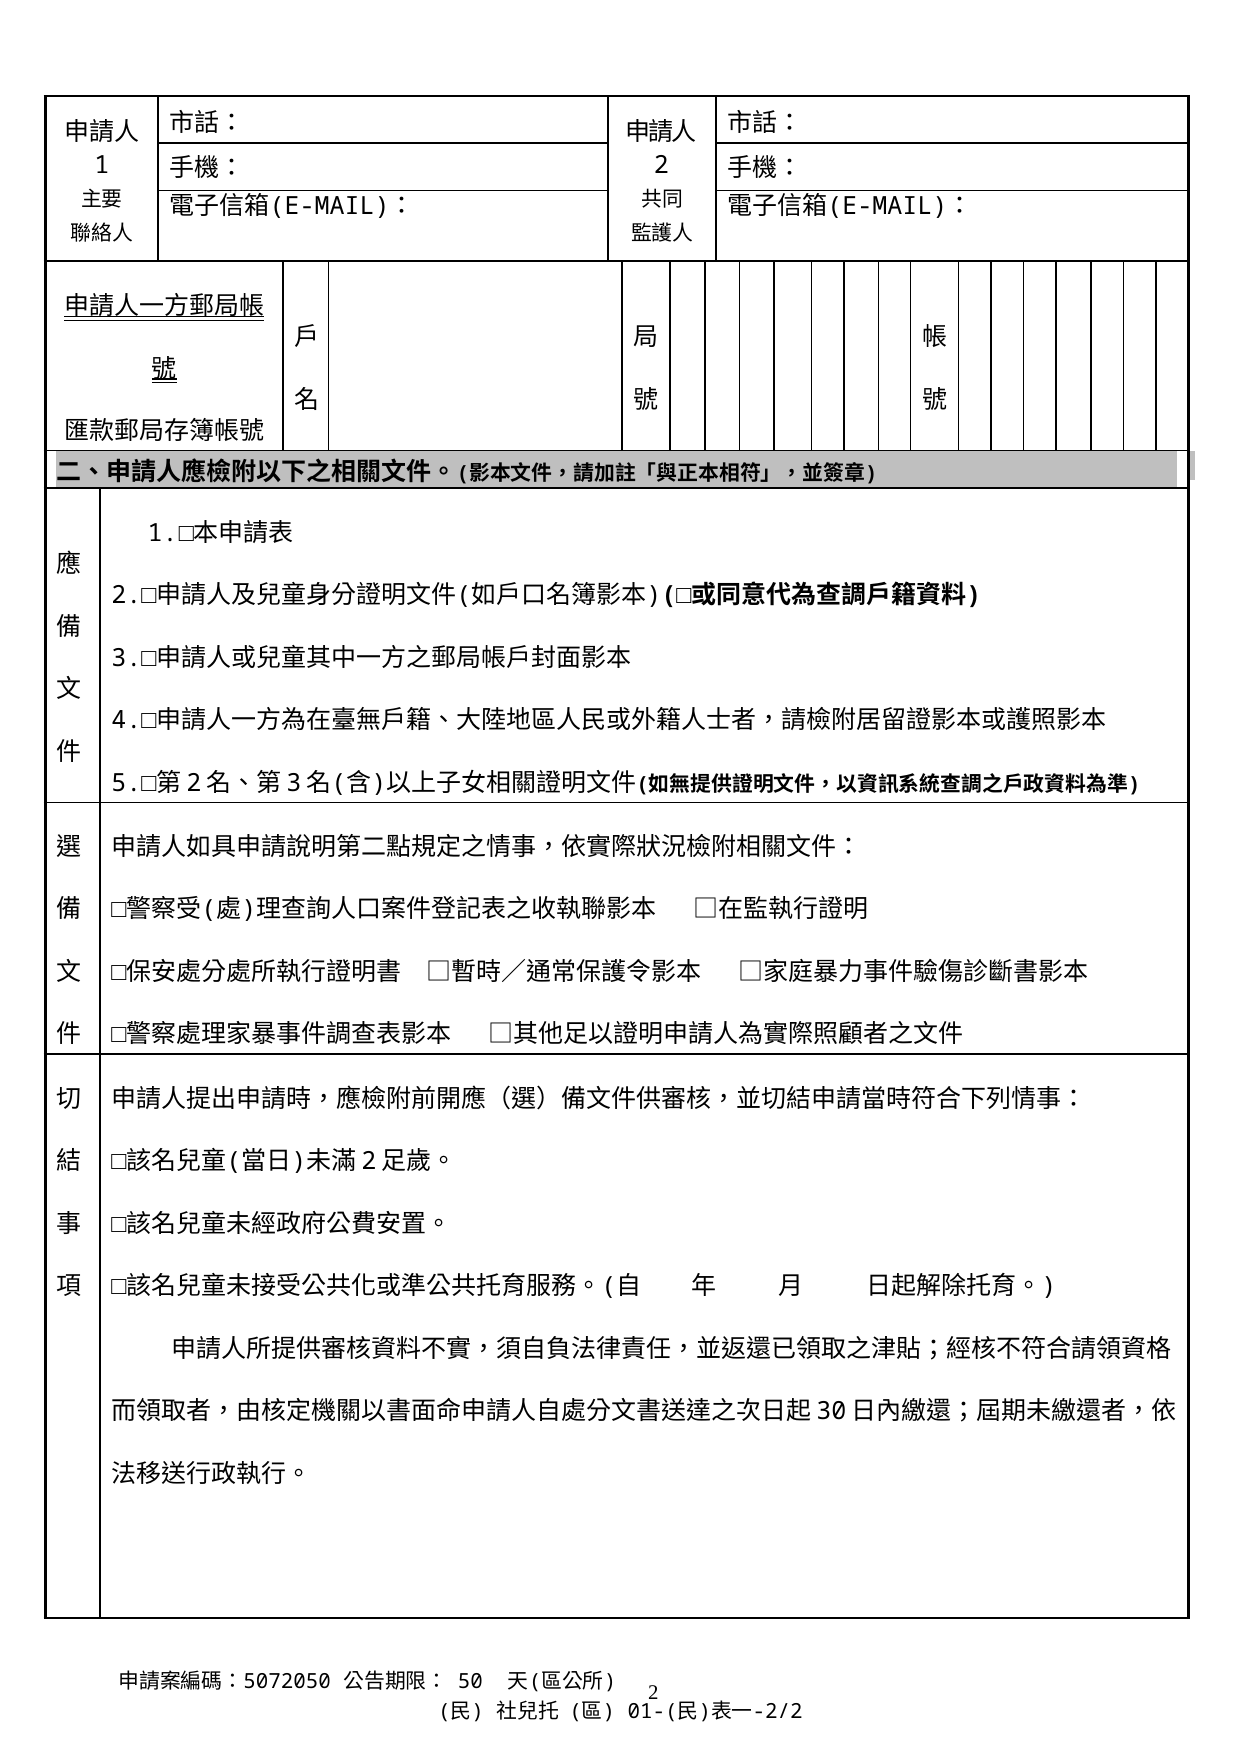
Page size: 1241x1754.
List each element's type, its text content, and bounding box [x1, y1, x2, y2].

table_cell 局號 [623, 262, 669, 449]
table_cell 申請人2 共同 監護人 [609, 97, 715, 260]
table_cell 切結事項 [47, 1055, 99, 1617]
table_cell 申請人1 主要 聯絡人 [47, 97, 157, 260]
table_cell [1092, 262, 1123, 449]
table_cell [329, 262, 621, 449]
table_cell 選備文件 [47, 803, 99, 1053]
table_cell 市話： [717, 97, 1187, 142]
table_cell 手機： [159, 144, 607, 189]
table_cell [1190, 190, 1195, 260]
table_cell [775, 262, 811, 449]
table_cell [992, 262, 1023, 449]
table_cell [740, 262, 773, 449]
table_cell [1124, 262, 1155, 449]
table_cell 戶名 [284, 262, 328, 449]
table_cell [1057, 262, 1090, 449]
table_cell [959, 262, 990, 449]
table_cell [1190, 1053, 1195, 1617]
table_cell [671, 262, 704, 449]
table_cell [1157, 262, 1187, 449]
table_cell [1190, 95, 1195, 142]
table_cell 手機： [717, 144, 1187, 189]
table_cell [1190, 260, 1195, 449]
table_cell □本申請表 2.□申請人及兒童身分證明文件(如戶口名簿影本)(□或同意代為查調戶籍資料) 3.□申請人或兒童其中一方之郵局帳戶封面影本 4.□申請人一方為在臺無戶籍、大陸地區人民或外籍人士者，請檢附居留證影本或護照影本 5.□第2名、第3名(含)以上子女相關證明文件(如無提供證明文件，以資訊系統查調之戶政資料為準) [101, 489, 1187, 801]
table_cell [812, 262, 843, 449]
table_cell 應 備 文 件 [47, 489, 99, 801]
table_cell [879, 262, 910, 449]
table_cell [845, 262, 878, 449]
table_cell [1190, 487, 1195, 801]
table_cell 電子信箱(E-MAIL)： [159, 191, 607, 260]
table_cell 帳號 [911, 262, 958, 449]
table_cell 市話： [159, 97, 607, 142]
table_cell [1190, 801, 1195, 1053]
table_cell 申請人如具申請說明第二點規定之情事，依實際狀況檢附相關文件： □警察受(處)理查詢人口案件登記表之收執聯影本 □在監執行證明 □保安處分處所執行證明書 □暫時／通常保護令影本 □家庭暴力事件驗傷診斷書影本 □警察處理家暴事件調查表影本 □其他足以證明申請人為實際照顧者之文件 [101, 803, 1187, 1053]
table_cell 申請人一方郵局帳號 匯款郵局存簿帳號 [47, 262, 282, 449]
table_cell 電子信箱(E-MAIL)： [717, 191, 1187, 260]
table_cell [706, 262, 739, 449]
table_cell [1024, 262, 1055, 449]
table_cell 申請人提出申請時，應檢附前開應（選）備文件供審核，並切結申請當時符合下列情事： □該名兒童(當日)未滿2足歲。 □該名兒童未經政府公費安置。 □該名兒童未接受公共化或準公共托育服務。(自 年 月 日起解除托育。) 申請人所提供審核資料不實，須自負法律責任，並返還已領取之津貼；經核不符合請領資格而領取者，由核定機關以書面命申請人自處分文書送達之次日起30日內繳還；屆期未繳還者，依法移送行政執行。 [101, 1055, 1187, 1617]
table_cell [1190, 142, 1195, 189]
